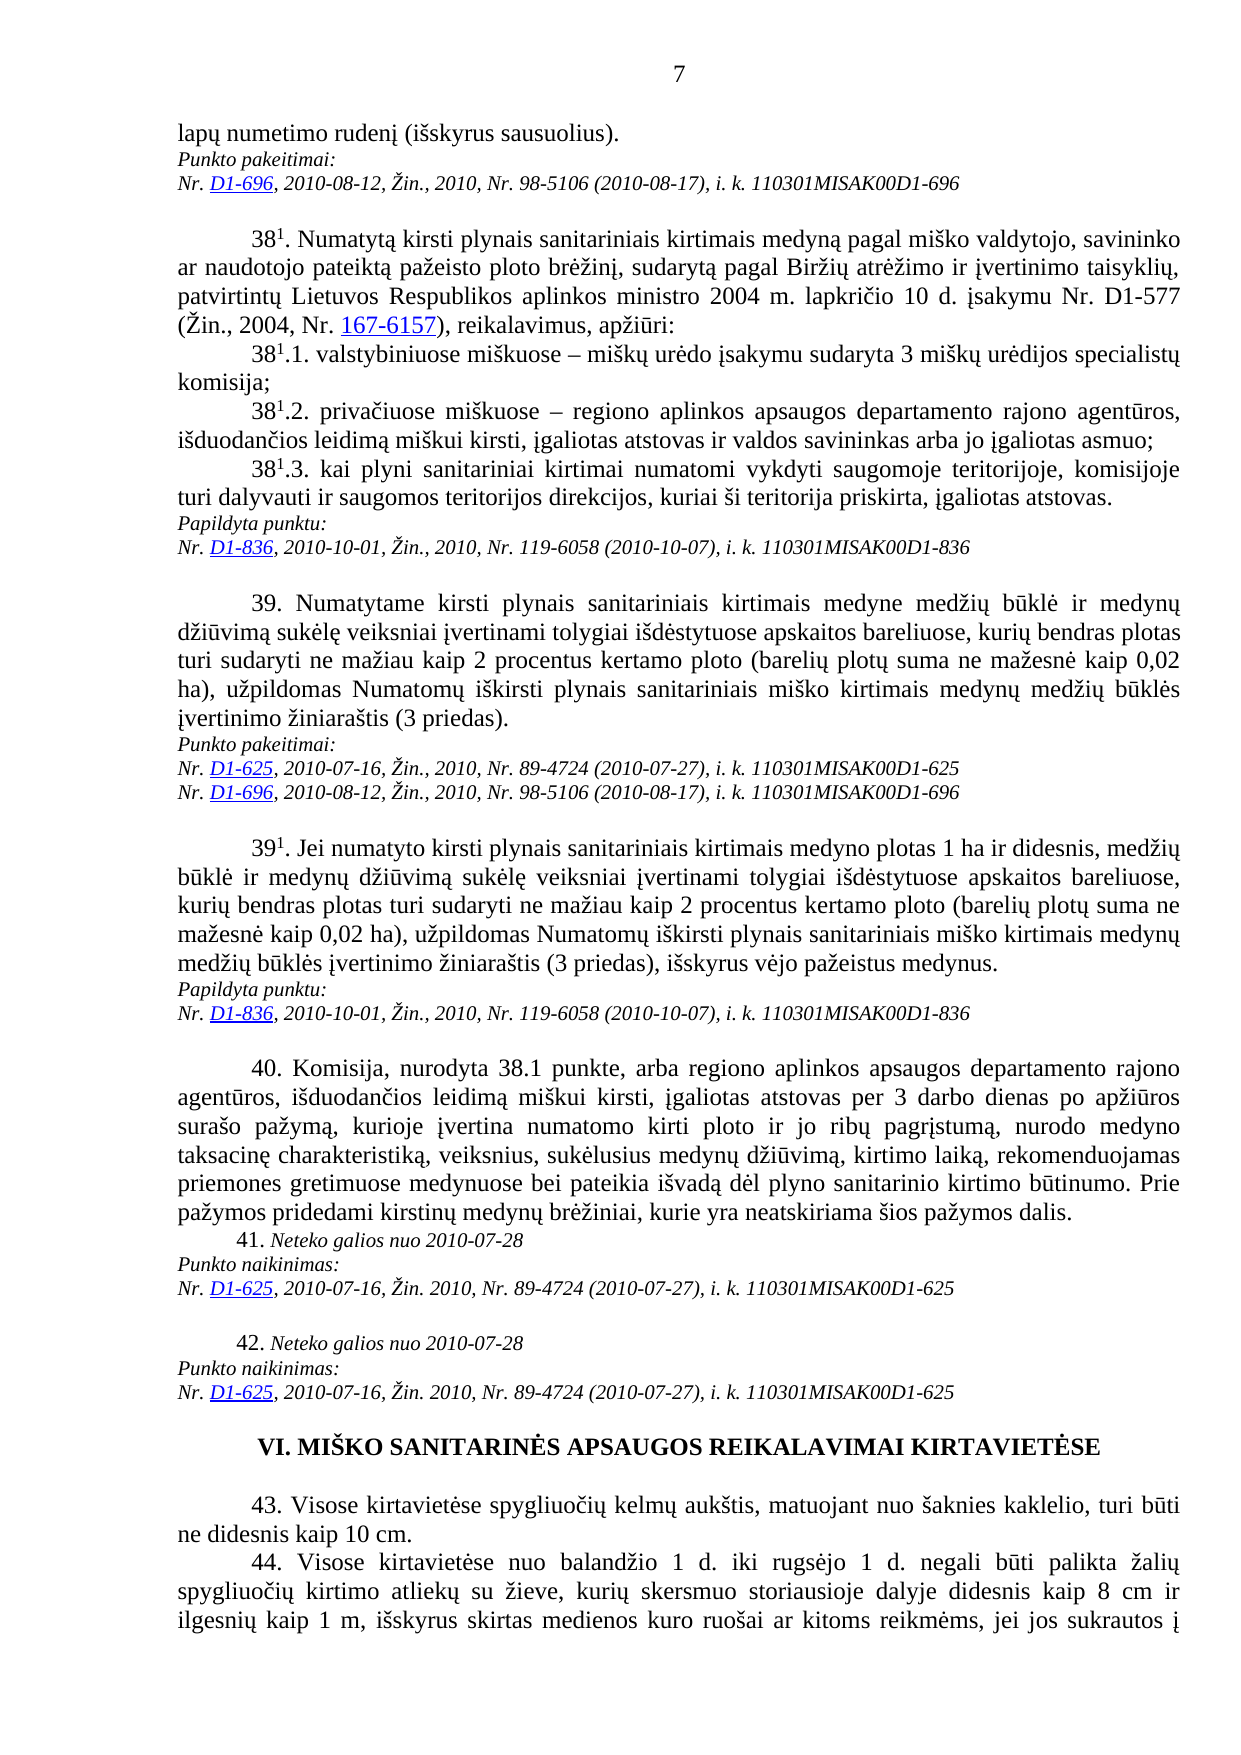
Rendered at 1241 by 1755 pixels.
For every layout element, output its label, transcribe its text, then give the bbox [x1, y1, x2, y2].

text 39. Numatytame kirsti plynais sanitariniais kirtimais medyne medžių būklė ir medynų džiūvimą sukėlę veiksniai įvertinami tolygiai išdėstytuose apskaitos bareliuose, kurių bendras plotas turi sudaryti ne mažiau kaip 2 procentus kertamo ploto (barelių plotų suma ne mažesnė kaip 0,02 ha), užpildomas Numatomų iškirsti plynais sanitariniais miško kirtimais medynų medžių būklės įvertinimo žiniaraštis (3 priedas). [177, 588, 1181, 732]
text Nr. D1-625, 2010-07-16, Žin., 2010, Nr. 89-4724 (2010-07-27), i. k. 110301MISAK00D1-625 [177, 756, 1181, 780]
text Papildyta punktu: [177, 511, 1181, 535]
text Papildyta punktu: [177, 977, 1181, 1001]
text 43. Visose kirtavietėse spygliuočių kelmų aukštis, matuojant nuo šaknies kaklelio, turi būti ne didesnis kaip 10 cm. [177, 1490, 1181, 1547]
text Nr. D1-625, 2010-07-16, Žin. 2010, Nr. 89-4724 (2010-07-27), i. k. 110301MISAK00D1-625 [177, 1276, 1181, 1300]
text Nr. D1-836, 2010-10-01, Žin., 2010, Nr. 119-6058 (2010-10-07), i. k. 110301MISAK00D1-836 [177, 1001, 1181, 1025]
text 381.3. kai plyni sanitariniai kirtimai numatomi vykdyti saugomoje teritorijoje, komisijoje turi dalyvauti ir saugomos teritorijos direkcijos, kuriai ši teritorija priskirta, įgaliotas atstovas. [177, 454, 1181, 511]
text Nr. D1-625, 2010-07-16, Žin. 2010, Nr. 89-4724 (2010-07-27), i. k. 110301MISAK00D1-625 [177, 1379, 1181, 1404]
text lapų numetimo rudenį (išskyrus sausuolius). [177, 118, 1181, 147]
text 44. Visose kirtavietėse nuo balandžio 1 d. iki rugsėjo 1 d. negali būti palikta žalių spygliuočių kirtimo atliekų su žieve, kurių skersmuo storiausioje dalyje didesnis kaip 8 cm ir ilgesnių kaip 1 m, išskyrus skirtas medienos kuro ruošai ar kitoms reikmėms, jei jos sukrautos į [177, 1547, 1181, 1634]
text 381.2. privačiuose miškuose – regiono aplinkos apsaugos departamento rajono agentūros, išduodančios leidimą miškui kirsti, įgaliotas atstovas ir valdos savininkas arba jo įgaliotas asmuo; [177, 396, 1181, 454]
text 381. Numatytą kirsti plynais sanitariniais kirtimais medyną pagal miško valdytojo, savininko ar naudotojo pateiktą pažeisto ploto brėžinį, sudarytą pagal Biržių atrėžimo ir įvertinimo taisyklių, patvirtintų Lietuvos Respublikos aplinkos ministro 2004 m. lapkričio 10 d. įsakymu Nr. D1-577 (Žin., 2004, Nr. 167-6157), reikalavimus, apžiūri: [177, 224, 1181, 339]
text 42. Neteko galios nuo 2010-07-28 [177, 1329, 1181, 1356]
text Punkto naikinimas: [177, 1356, 1181, 1379]
text Nr. D1-836, 2010-10-01, Žin., 2010, Nr. 119-6058 (2010-10-07), i. k. 110301MISAK00D1-836 [177, 535, 1181, 559]
text 41. Neteko galios nuo 2010-07-28 [177, 1226, 1181, 1252]
text 381.1. valstybiniuose miškuose – miškų urėdo įsakymu sudaryta 3 miškų urėdijos specialistų komisija; [177, 339, 1181, 396]
text VI. MIŠKO SANITARINĖS APSAUGOS REIKALAVIMAI KIRTAVIETĖSE [177, 1432, 1181, 1461]
text 391. Jei numatyto kirsti plynais sanitariniais kirtimais medyno plotas 1 ha ir didesnis, medžių būklė ir medynų džiūvimą sukėlę veiksniai įvertinami tolygiai išdėstytuose apskaitos bareliuose, kurių bendras plotas turi sudaryti ne mažiau kaip 2 procentus kertamo ploto (barelių plotų suma ne mažesnė kaip 0,02 ha), užpildomas Numatomų iškirsti plynais sanitariniais miško kirtimais medynų medžių būklės įvertinimo žiniaraštis (3 priedas), išskyrus vėjo pažeistus medynus. [177, 833, 1181, 977]
text Punkto pakeitimai: [177, 732, 1181, 756]
text 40. Komisija, nurodyta 38.1 punkte, arba regiono aplinkos apsaugos departamento rajono agentūros, išduodančios leidimą miškui kirsti, įgaliotas atstovas per 3 darbo dienas po apžiūros surašo pažymą, kurioje įvertina numatomo kirti ploto ir jo ribų pagrįstumą, nurodo medyno taksacinę charakteristiką, veiksnius, sukėlusius medynų džiūvimą, kirtimo laiką, rekomenduojamas priemones gretimuose medynuose bei pateikia išvadą dėl plyno sanitarinio kirtimo būtinumo. Prie pažymos pridedami kirstinų medynų brėžiniai, kurie yra neatskiriama šios pažymos dalis. [177, 1053, 1181, 1226]
text Punkto pakeitimai: [177, 147, 1181, 171]
text Nr. D1-696, 2010-08-12, Žin., 2010, Nr. 98-5106 (2010-08-17), i. k. 110301MISAK00D1-696 [177, 171, 1181, 195]
text Punkto naikinimas: [177, 1252, 1181, 1276]
text Nr. D1-696, 2010-08-12, Žin., 2010, Nr. 98-5106 (2010-08-17), i. k. 110301MISAK00D1-696 [177, 780, 1181, 804]
